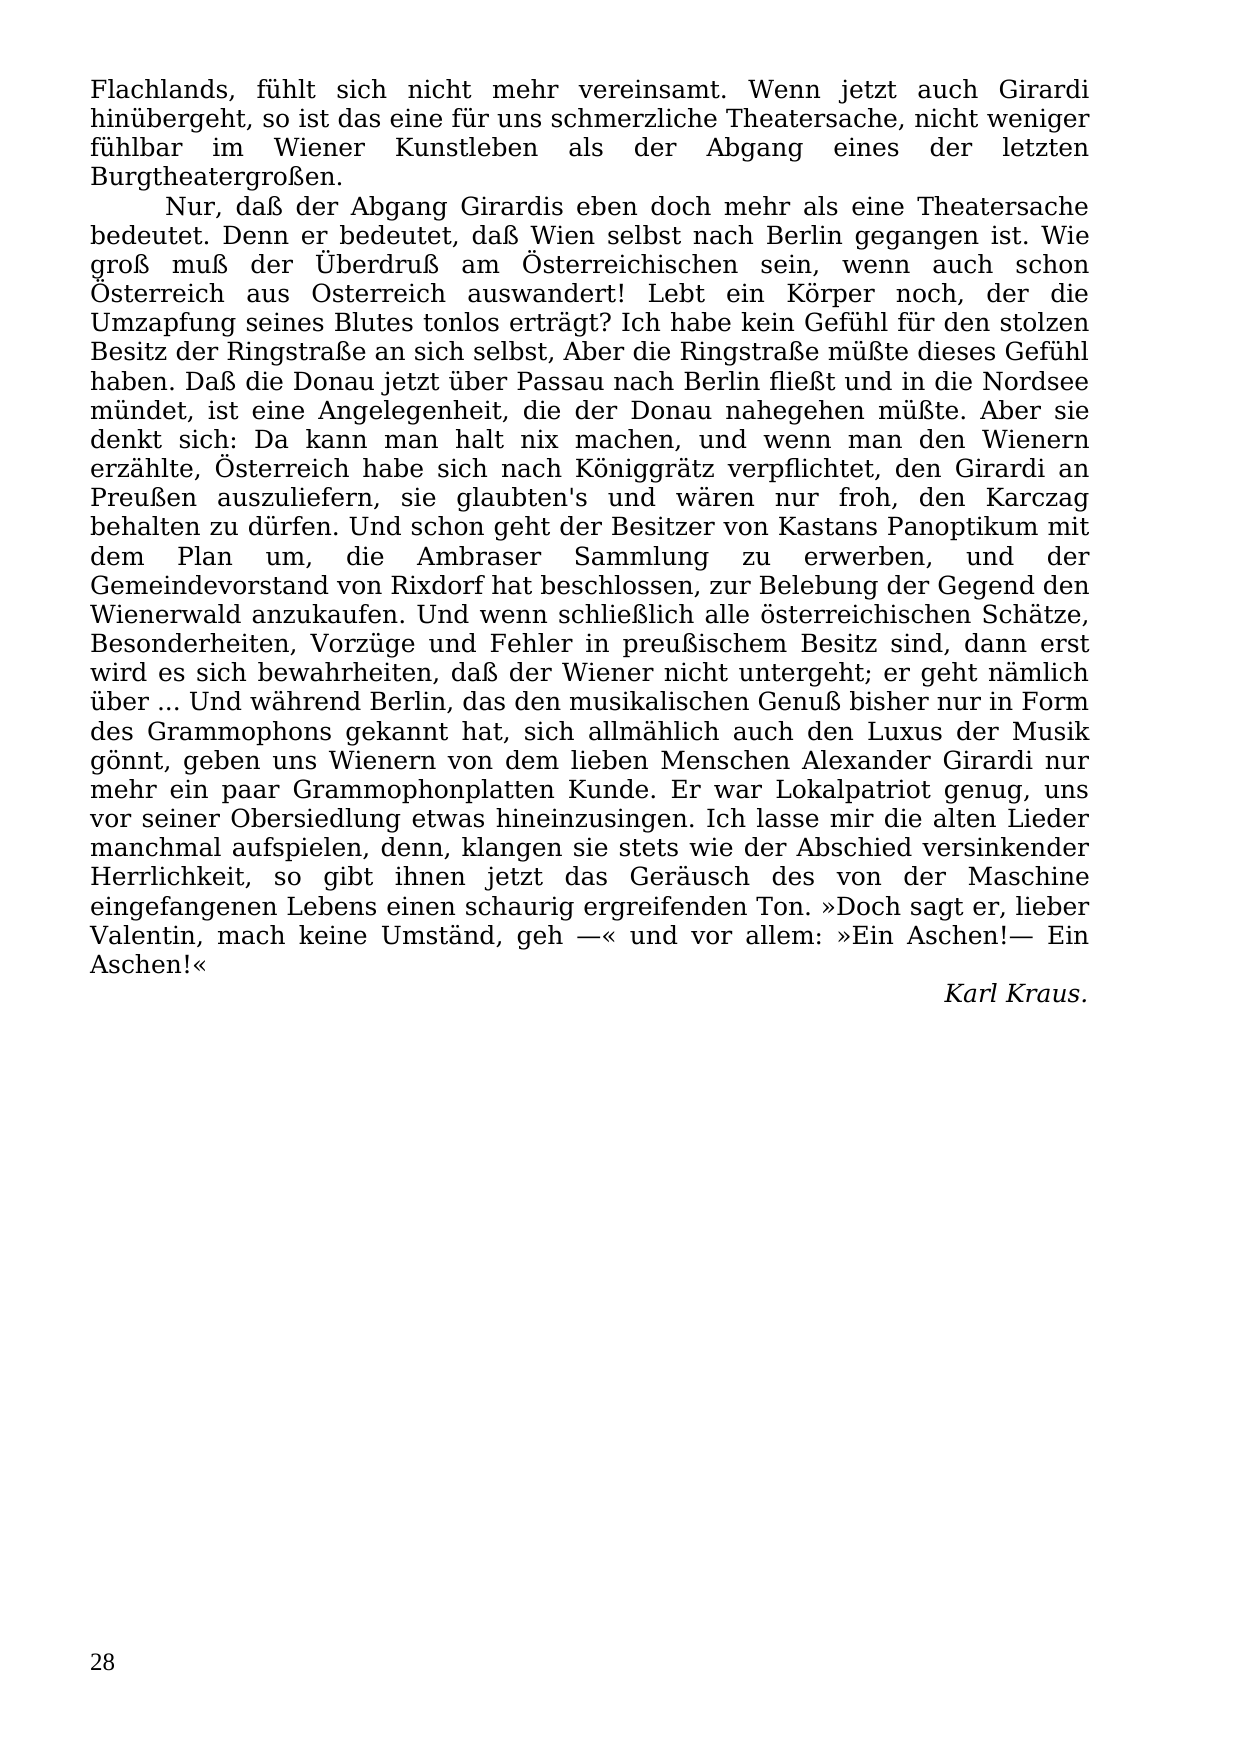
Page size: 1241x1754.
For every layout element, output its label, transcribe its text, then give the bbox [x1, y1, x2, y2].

text Flachlands, fühlt sich nicht mehr vereinsamt. Wenn jetzt auch Girardi hinübergeht, so ist das eine für uns schmerzliche Theatersache, nicht weniger fühlbar im Wiener Kunstleben als der Abgang eines der letzten Burgtheatergroßen. [90, 75, 1091, 192]
text Nur, daß der Abgang Girardis eben doch mehr als eine Theatersache bedeutet. Denn er bedeutet, daß Wien selbst nach Berlin gegangen ist. Wie groß muß der Überdruß am Österreichischen sein, wenn auch schon Österreich aus Osterreich auswandert! Lebt ein Körper noch, der die Umzapfung seines Blutes tonlos erträgt? Ich habe kein Gefühl für den stolzen Besitz der Ringstraße an sich selbst, Aber die Ringstraße müßte dieses Gefühl haben. Daß die Donau jetzt über Passau nach Berlin fließt und in die Nordsee mündet, ist eine Angelegenheit, die der Donau nahegehen müßte. Aber sie denkt sich: Da kann man halt nix machen, und wenn man den Wienern erzählte, Österreich habe sich nach Königgrätz verpflichtet, den Girardi an Preußen auszuliefern, sie glaubten's und wären nur froh, den Karczag behalten zu dürfen. Und schon geht der Besitzer von Kastans Panoptikum mit dem Plan um, die Ambraser Sammlung zu erwerben, und der Gemeindevorstand von Rixdorf hat beschlossen, zur Belebung der Gegend den Wienerwald anzukaufen. Und wenn schließlich alle österreichischen Schätze, Besonderheiten, Vorzüge und Fehler in preußischem Besitz sind, dann erst wird es sich bewahrheiten, daß der Wiener nicht untergeht; er geht nämlich über ... Und während Berlin, das den musikalischen Genuß bisher nur in Form des Grammophons gekannt hat, sich allmählich auch den Luxus der Musik gönnt, geben uns Wienern von dem lieben Menschen Alexander Girardi nur mehr ein paar Grammophonplatten Kunde. Er war Lokalpatriot genug, uns vor seiner Obersiedlung etwas hineinzusingen. Ich lasse mir die alten Lieder manchmal aufspielen, denn, klangen sie stets wie der Abschied versinkender Herrlichkeit, so gibt ihnen jetzt das Geräusch des von der Maschine eingefangenen Lebens einen schaurig ergreifenden Ton. »Doch sagt er, lieber Valentin, mach keine Umständ, geh —« und vor allem: »Ein Aschen!— Ein Aschen!« [90, 192, 1091, 979]
text Karl Kraus. [90, 979, 1091, 1008]
